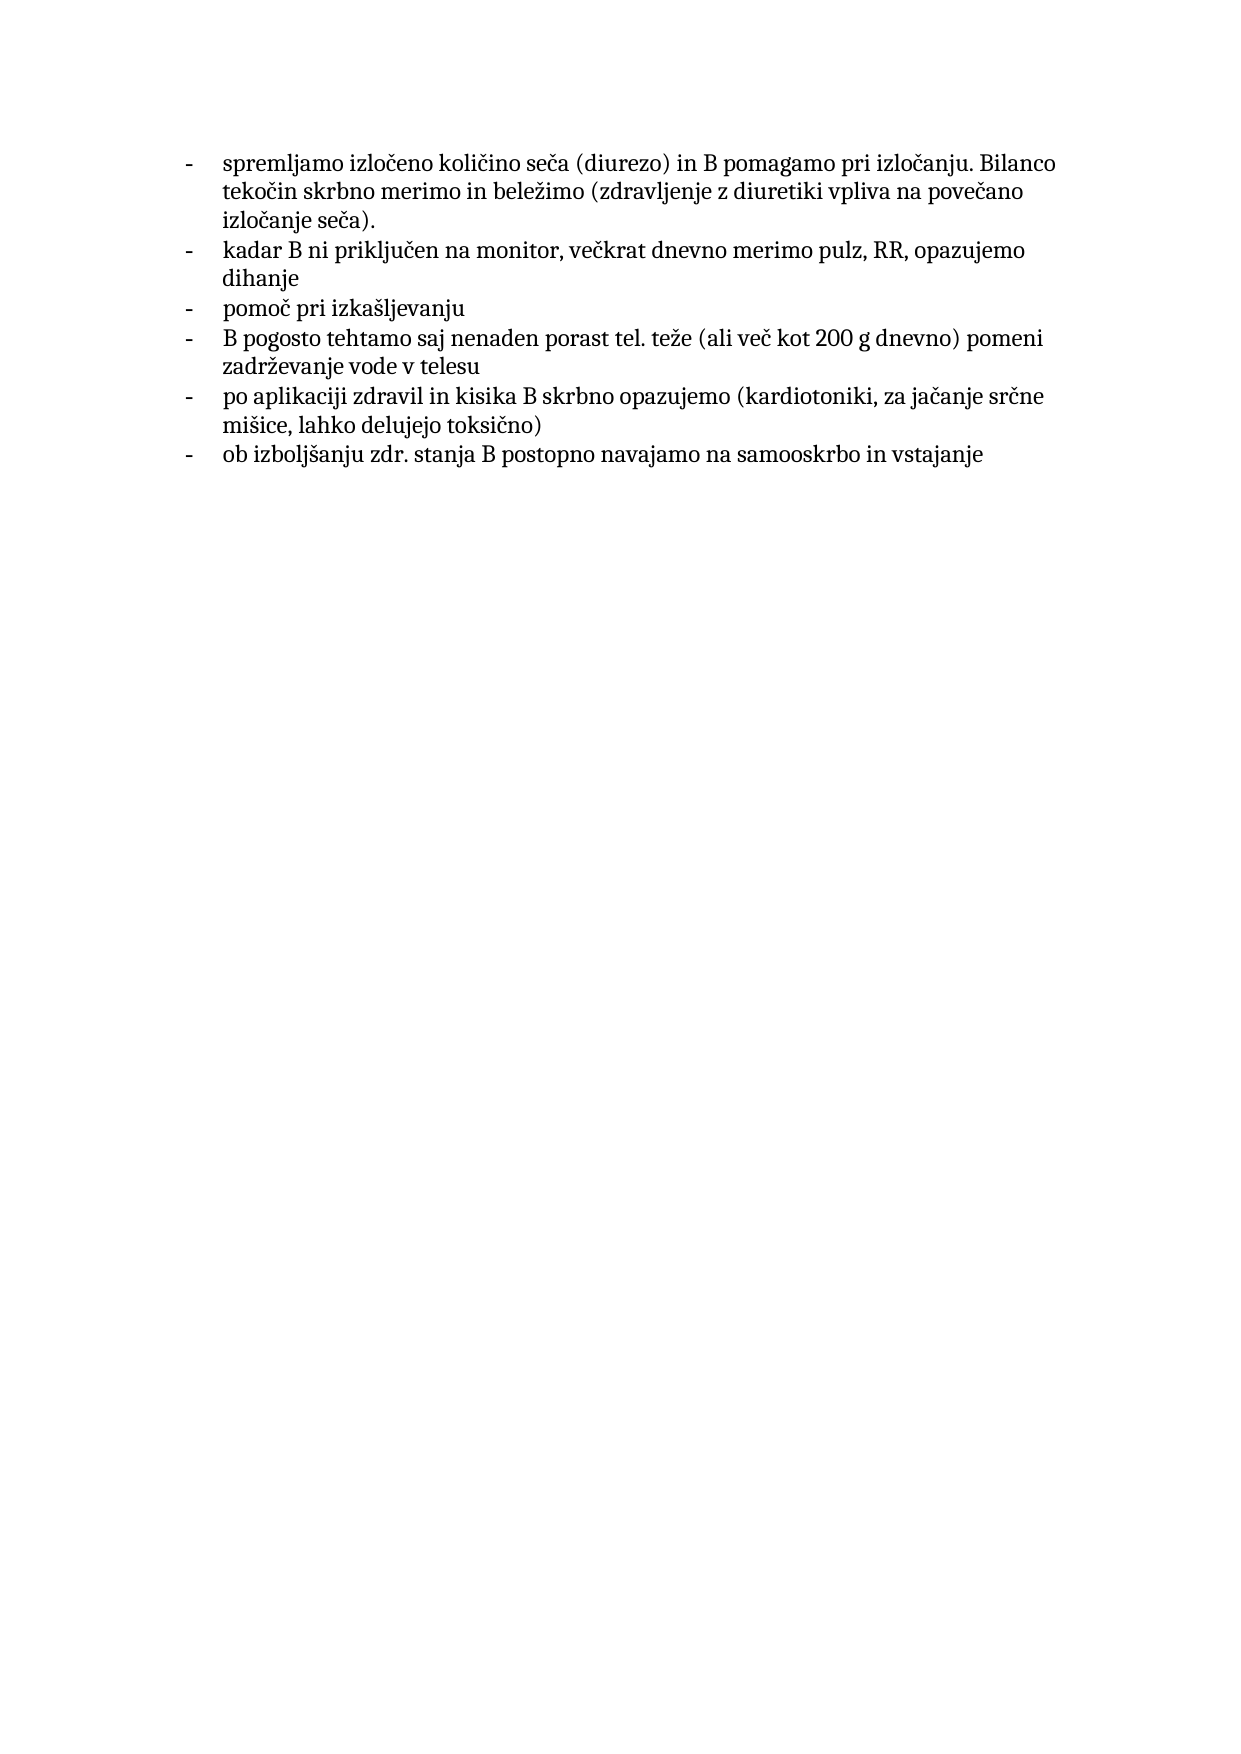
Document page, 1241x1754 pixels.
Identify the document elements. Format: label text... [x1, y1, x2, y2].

list pomoč pri izkašljevanju [185, 293, 1093, 323]
list po aplikaciji zdravil in kisika B skrbno opazujemo (kardiotoniki, za jačanje srčne mišice, lahko delujejo toksično) [185, 381, 1093, 439]
list spremljamo izločeno količino seča (diurezo) in B pomagamo pri izločanju. Bilanco tekočin skrbno merimo in beležimo (zdravljenje z diuretiki vpliva na povečano izločanje seča). [185, 148, 1093, 235]
list B pogosto tehtamo saj nenaden porast tel. teže (ali več kot 200 g dnevno) pomeni zadrževanje vode v telesu [185, 323, 1093, 381]
list kadar B ni priključen na monitor, večkrat dnevno merimo pulz, RR, opazujemo dihanje [185, 235, 1093, 293]
list ob izboljšanju zdr. stanja B postopno navajamo na samooskrbo in vstajanje [185, 439, 1093, 469]
